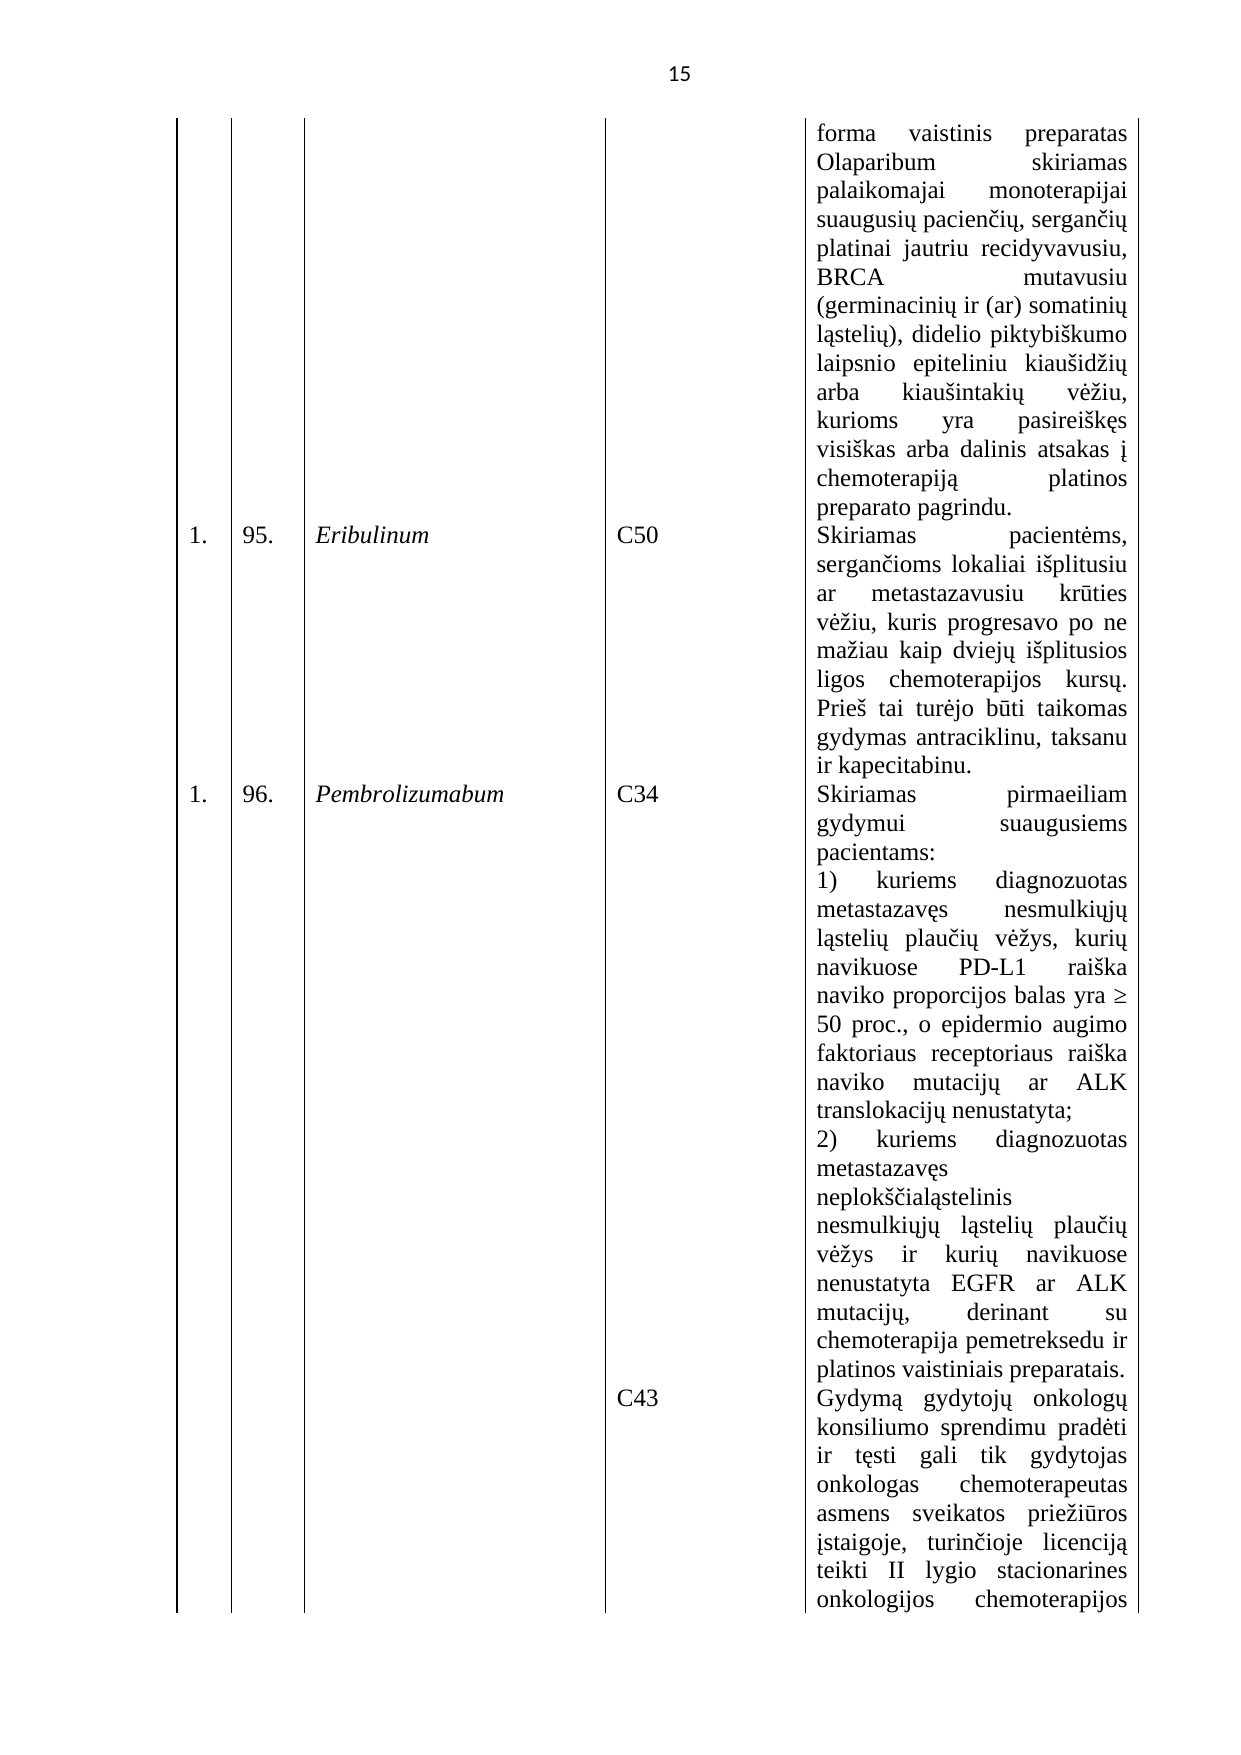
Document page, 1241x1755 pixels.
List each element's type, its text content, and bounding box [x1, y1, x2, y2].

table_cell Gydymą gydytojų onkologų konsiliumo sprendimu pradėti ir tęsti gali tik gydytojas onkologas chemoterapeutas asmens sveikatos priežiūros įstaigoje, turinčioje licenciją teikti II lygio stacionarines onkologijos chemoterapijos [806, 1383, 1138, 1613]
table_cell [305, 118, 605, 521]
table_cell [305, 1383, 605, 1613]
table_cell 95. [232, 521, 304, 779]
table_cell 96. [232, 779, 304, 1383]
table_cell [178, 118, 231, 521]
table_cell Pembrolizumabum [305, 779, 605, 1383]
table_cell [178, 1383, 231, 1613]
table_cell Skiriamas pirmaeiliam gydymui suaugusiems pacientams: 1) kuriems diagnozuotas metastazavęs nesmulkiųjų ląstelių plaučių vėžys, kurių navikuose PD-L1 raiška naviko proporcijos balas yra ≥ 50 proc., o epidermio augimo faktoriaus receptoriaus raiška naviko mutacijų ar ALK translokacijų nenustatyta; 2) kuriems diagnozuotas metastazavęs neplokščialąstelinis nesmulkiųjų ląstelių plaučių vėžys ir kurių navikuose nenustatyta EGFR ar ALK mutacijų, derinant su chemoterapija pemetreksedu ir platinos vaistiniais preparatais. [806, 779, 1138, 1383]
table_cell forma vaistinis preparatas Olaparibum skiriamas palaikomajai monoterapijai suaugusių pacienčių, sergančių platinai jautriu recidyvavusiu, BRCA mutavusiu (germinacinių ir (ar) somatinių ląstelių), didelio piktybiškumo laipsnio epiteliniu kiaušidžių arba kiaušintakių vėžiu, kurioms yra pasireiškęs visiškas arba dalinis atsakas į chemoterapiją platinos preparato pagrindu. [806, 118, 1138, 521]
table_cell 1. [178, 521, 231, 779]
table_cell C34 [606, 779, 805, 1383]
table_cell 1. [178, 779, 231, 1383]
table_cell C50 [606, 521, 805, 779]
table_cell [232, 1383, 304, 1613]
table_cell Skiriamas pacientėms, sergančioms lokaliai išplitusiu ar metastazavusiu krūties vėžiu, kuris progresavo po ne mažiau kaip dviejų išplitusios ligos chemoterapijos kursų. Prieš tai turėjo būti taikomas gydymas antraciklinu, taksanu ir kapecitabinu. [806, 521, 1138, 779]
table_cell [232, 118, 304, 521]
table_cell [606, 118, 805, 521]
table_cell C43 [606, 1383, 805, 1613]
table_cell Eribulinum [305, 521, 605, 779]
